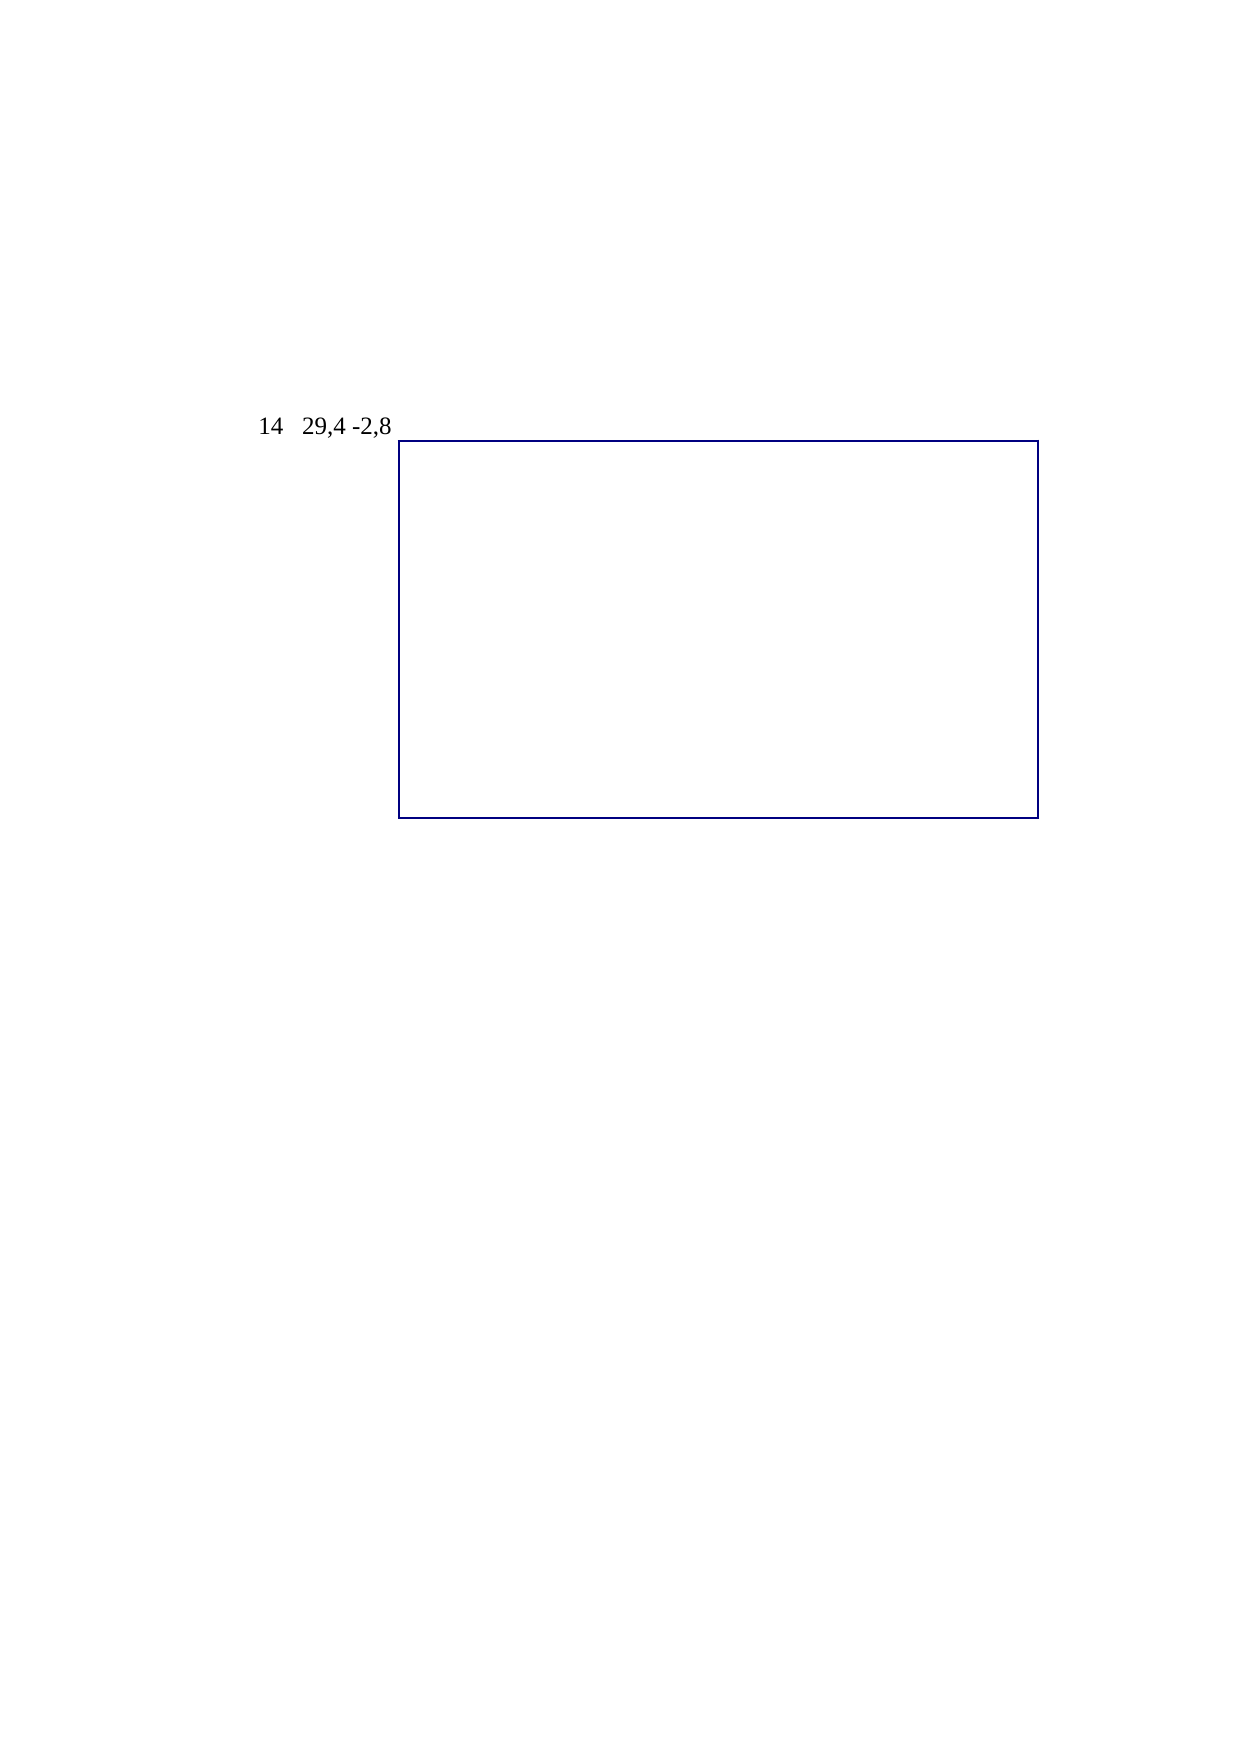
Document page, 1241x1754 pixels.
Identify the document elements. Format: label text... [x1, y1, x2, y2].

text 14 29,4 -2,8 [118, 59, 1181, 1579]
